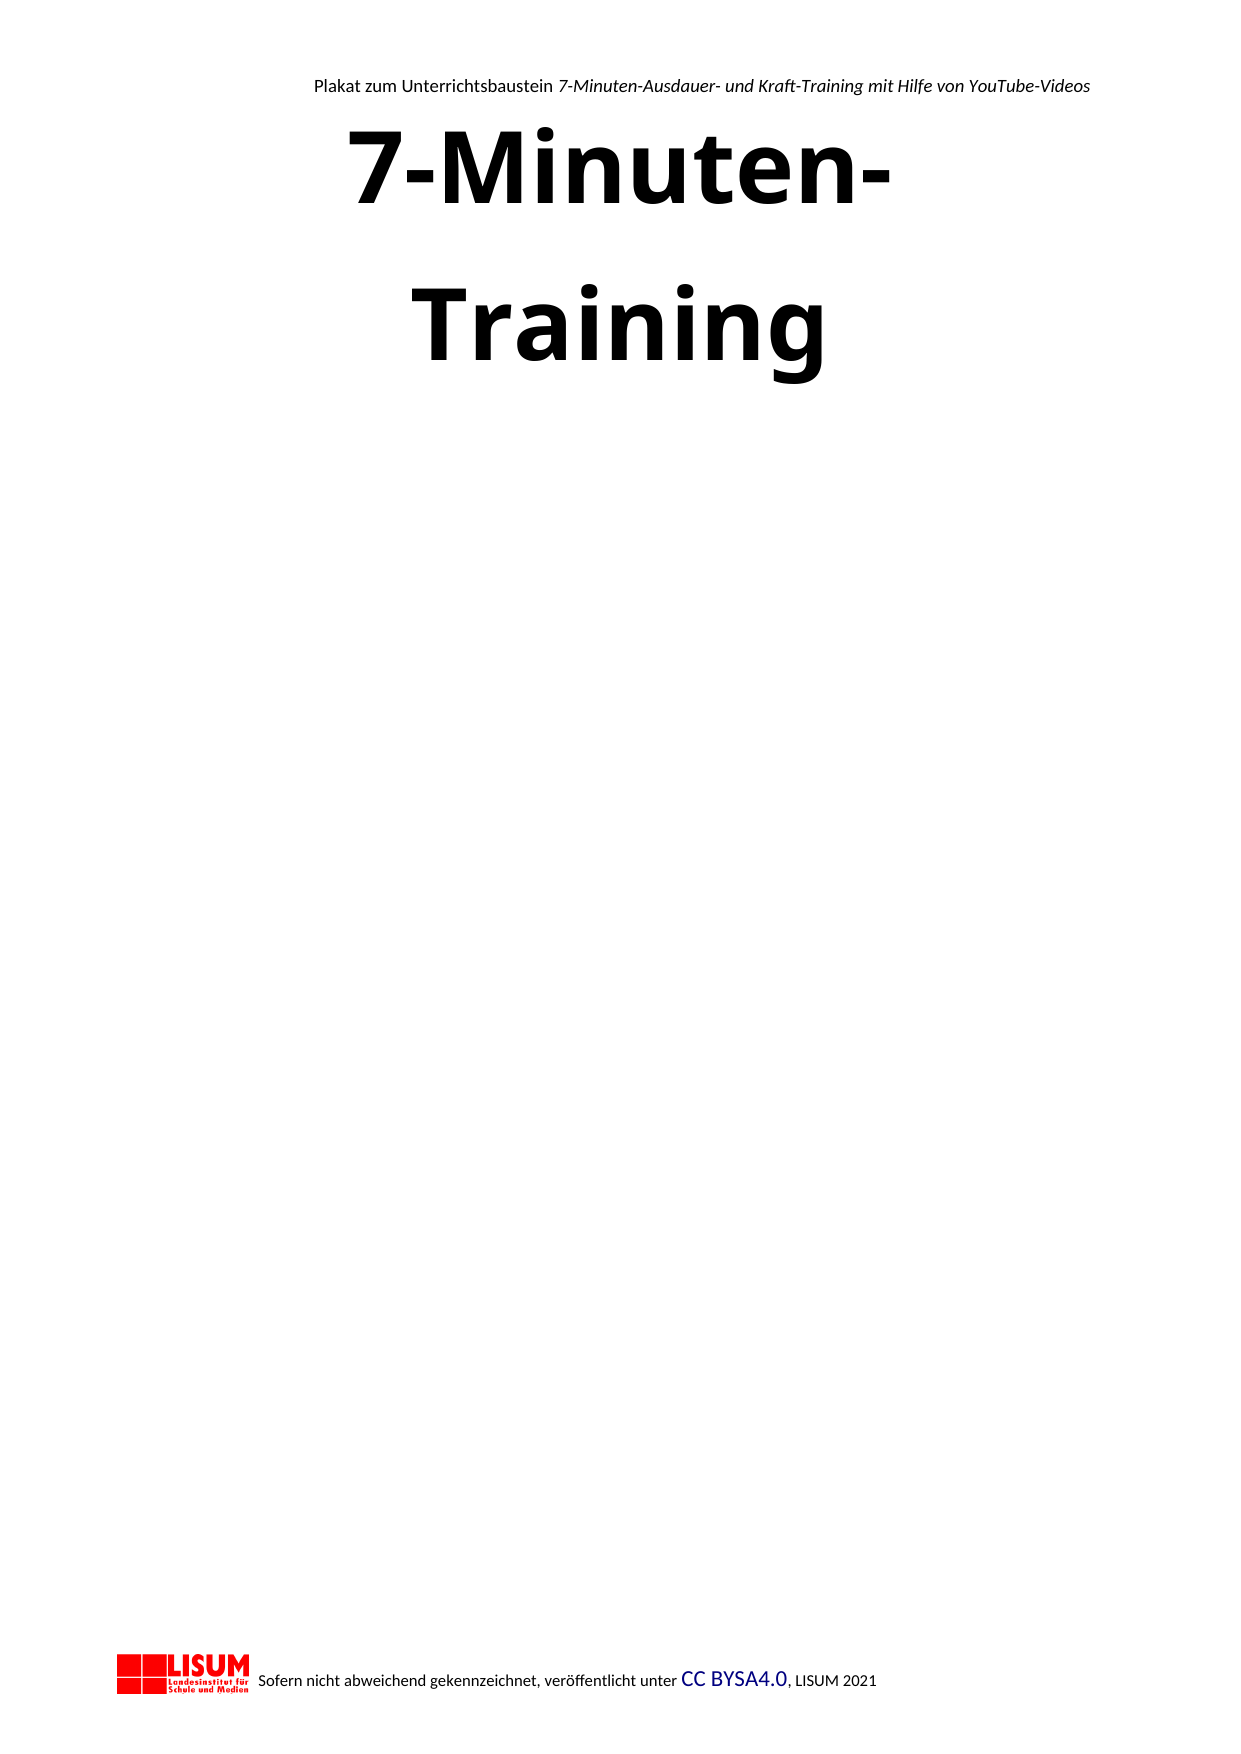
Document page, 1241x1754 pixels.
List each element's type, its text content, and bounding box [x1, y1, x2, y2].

text 7-Minuten-Training [148, 97, 1093, 389]
